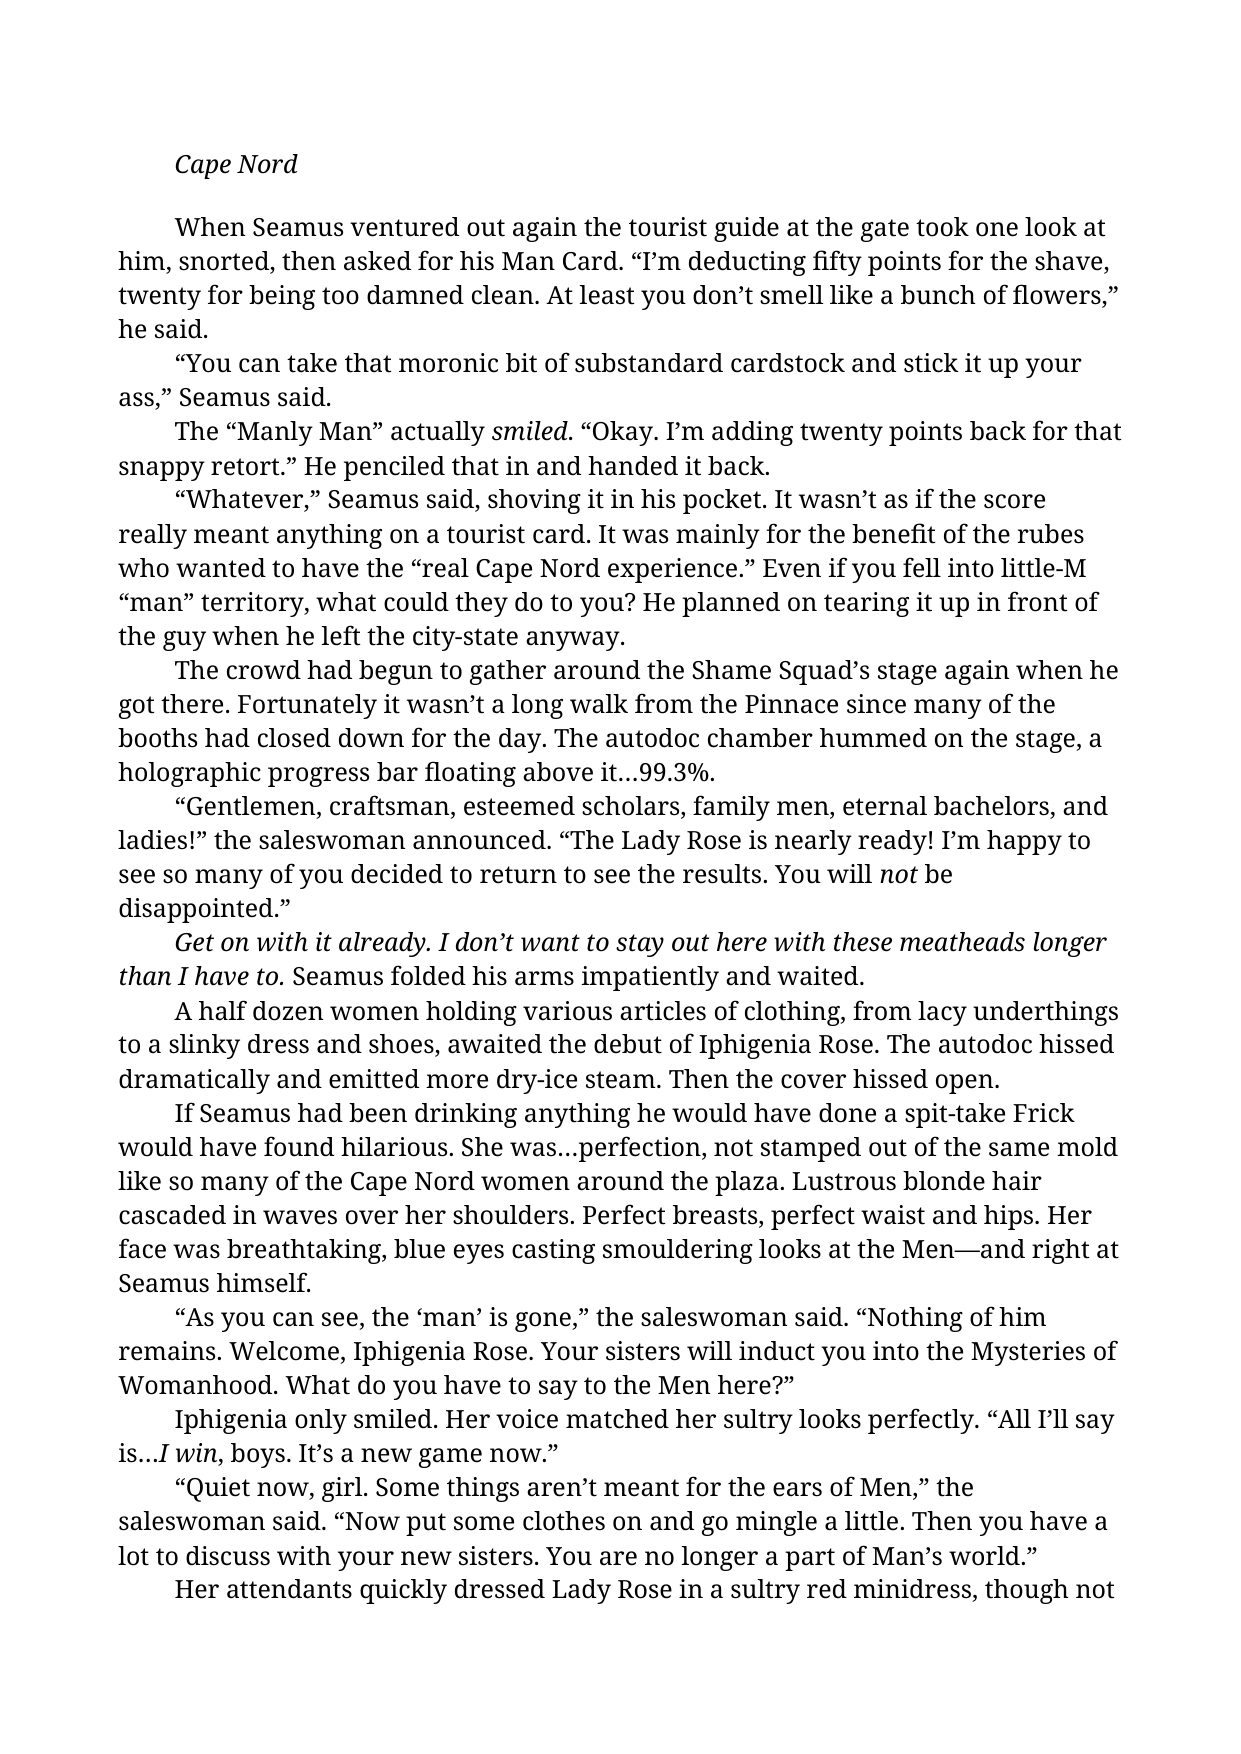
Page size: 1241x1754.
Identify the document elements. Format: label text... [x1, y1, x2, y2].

text “As you can see, the ‘man’ is gone,” the saleswoman said. “Nothing of him remains. Welcome, Iphigenia Rose. Your sisters will induct you into the Mysteries of Womanhood. What do you have to say to the Men here?” [118, 1300, 1122, 1402]
text The crowd had begun to gather around the Shame Squad’s stage again when he got there. Fortunately it wasn’t a long walk from the Pinnace since many of the booths had closed down for the day. The autodoc chamber hummed on the stage, a holographic progress bar floating above it…99.3%. [118, 652, 1122, 789]
text “Gentlemen, craftsman, esteemed scholars, family men, eternal bachelors, and ladies!” the saleswoman announced. “The Lady Rose is nearly ready! I’m happy to see so many of you decided to return to see the results. You will not be disappointed.” [118, 789, 1122, 925]
text Cape Nord [118, 147, 1122, 181]
text Get on with it already. I don’t want to stay out here with these meatheads longer than I have to. Seamus folded his arms impatiently and waited. [118, 925, 1122, 993]
text When Seamus ventured out again the tourist guide at the gate took one look at him, snorted, then asked for his Man Card. “I’m deducting fifty points for the shave, twenty for being too damned clean. At least you don’t smell like a bunch of flowers,” he said. [118, 210, 1122, 346]
text The “Manly Man” actually smiled. “Okay. I’m adding twenty points back for that snappy retort.” He penciled that in and handed it back. [118, 414, 1122, 482]
text If Seamus had been drinking anything he would have done a spit-take Frick would have found hilarious. She was…perfection, not stamped out of the same mold like so many of the Cape Nord women around the plaza. Lustrous blonde hair cascaded in waves over her shoulders. Perfect breasts, perfect waist and hips. Her face was breathtaking, blue eyes casting smouldering looks at the Men—and right at Seamus himself. [118, 1095, 1122, 1300]
text Iphigenia only smiled. Her voice matched her sultry looks perfectly. “All I’ll say is…I win, boys. It’s a new game now.” [118, 1402, 1122, 1470]
text A half dozen women holding various articles of clothing, from lacy underthings to a slinky dress and shoes, awaited the debut of Iphigenia Rose. The autodoc hissed dramatically and emitted more dry-ice steam. Then the cover hissed open. [118, 993, 1122, 1095]
text “Whatever,” Seamus said, shoving it in his pocket. It wasn’t as if the score really meant anything on a tourist card. It was mainly for the benefit of the rubes who wanted to have the “real Cape Nord experience.” Even if you fell into little-M “man” territory, what could they do to you? He planned on tearing it up in front of the guy when he left the city-state anyway. [118, 482, 1122, 652]
text Her attendants quickly dressed Lady Rose in a sultry red minidress, though not [118, 1572, 1122, 1606]
text “You can take that moronic bit of substandard cardstock and stick it up your ass,” Seamus said. [118, 346, 1122, 414]
text “Quiet now, girl. Some things aren’t meant for the ears of Men,” the saleswoman said. “Now put some clothes on and go mingle a little. Then you have a lot to discuss with your new sisters. You are no longer a part of Man’s world.” [118, 1470, 1122, 1572]
